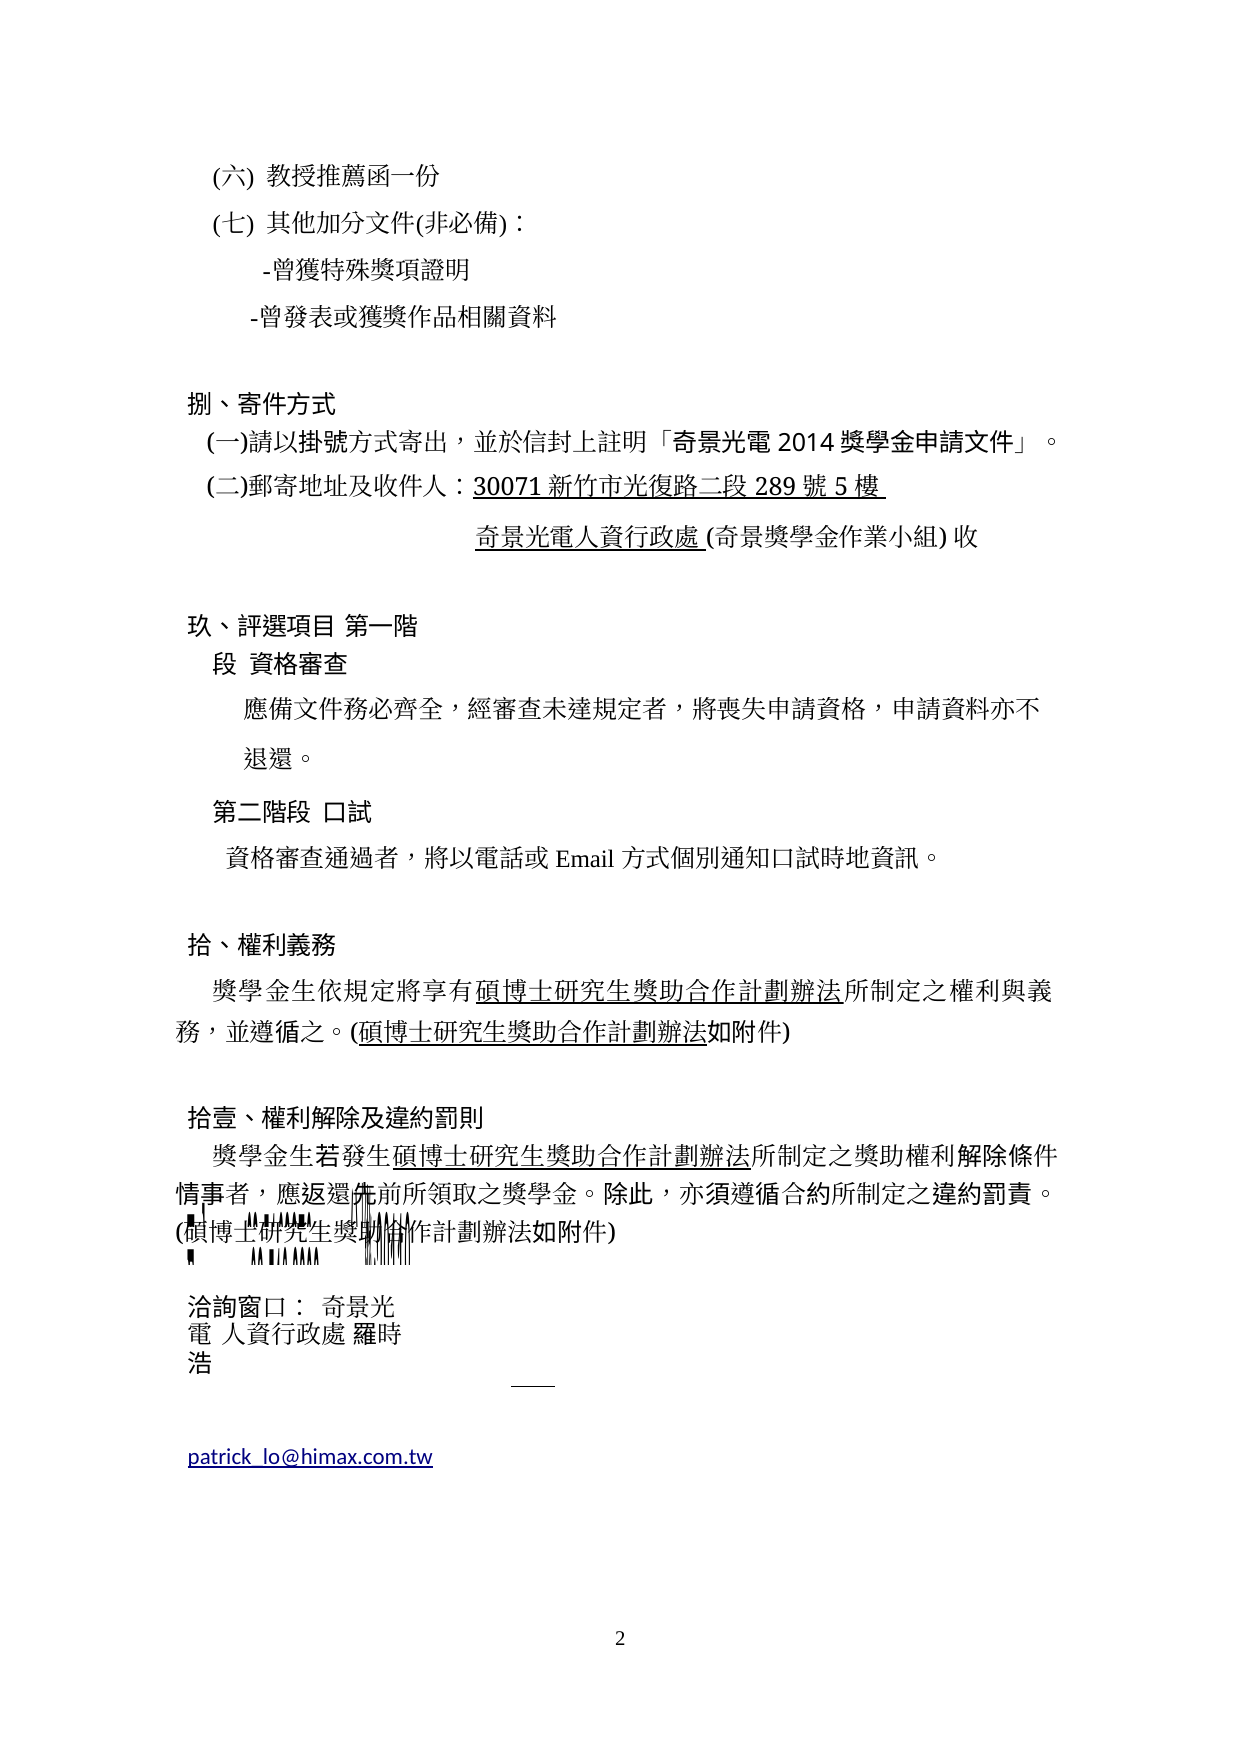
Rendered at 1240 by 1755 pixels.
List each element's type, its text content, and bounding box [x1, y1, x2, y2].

text Email: patrick_lo@himax.com.tw [187, 1265, 511, 1514]
text 玖、評選項目 第一階段 資格審查 [187, 606, 433, 680]
text 應備文件務必齊全，經審查未達規定者，將喪失申請資格，申請資料亦不 退還。 [244, 690, 1071, 776]
text -曾獲特殊獎項證明 [262, 251, 1071, 287]
text (一)請以掛號方式寄出，並於信封上註明「奇景光電 2014 獎學金申請文件」。 (二)郵寄地址及收件人：30071 新竹市光復路二段 289 號 5 樓 [206, 422, 1071, 502]
text Tel: 03-5163276 分機:38118 [370, 1190, 555, 1386]
text 捌、寄件方式 [187, 384, 1071, 421]
text (六) 教授推薦函一份 [212, 158, 1071, 192]
text -曾發表或獲獎作品相關資料 [175, 298, 1071, 334]
text 奇景光電人資行政處 (奇景獎學金作業小組) 收 [175, 518, 1071, 554]
text 獎學金生依規定將享有碩博士研究生獎助合作計劃辦法所制定之權利與義 務，並遵循之。(碩博士研究生獎助合作計劃辦法如附件) [175, 971, 1053, 1049]
text 拾壹、權利解除及違約罰則 [187, 1099, 1071, 1135]
text 獎學金生若發生碩博士研究生獎助合作計劃辦法所制定之獎助權利解除條件 情事者，應返還先前所領取之獎學金。除此，亦須遵循合約所制定之違約罰責。 (碩博士研究生獎助合作計劃辦法如附件) [175, 1137, 1059, 1248]
text 拾、權利義務 [187, 925, 1071, 961]
text Tel: 03-5163276 分機:38118 [511, 1387, 555, 1443]
text 第二階段 口試 [212, 789, 1071, 829]
text Fax: 03-516-3392 [187, 1227, 365, 1265]
text 資格審查通過者，將以電話或 Email 方式個別通知口試時地資訊。 [175, 839, 1071, 874]
text (七) 其他加分文件(非必備)： [212, 203, 1071, 239]
text Tel: 03-5163276 分機:38118 [187, 1190, 352, 1227]
